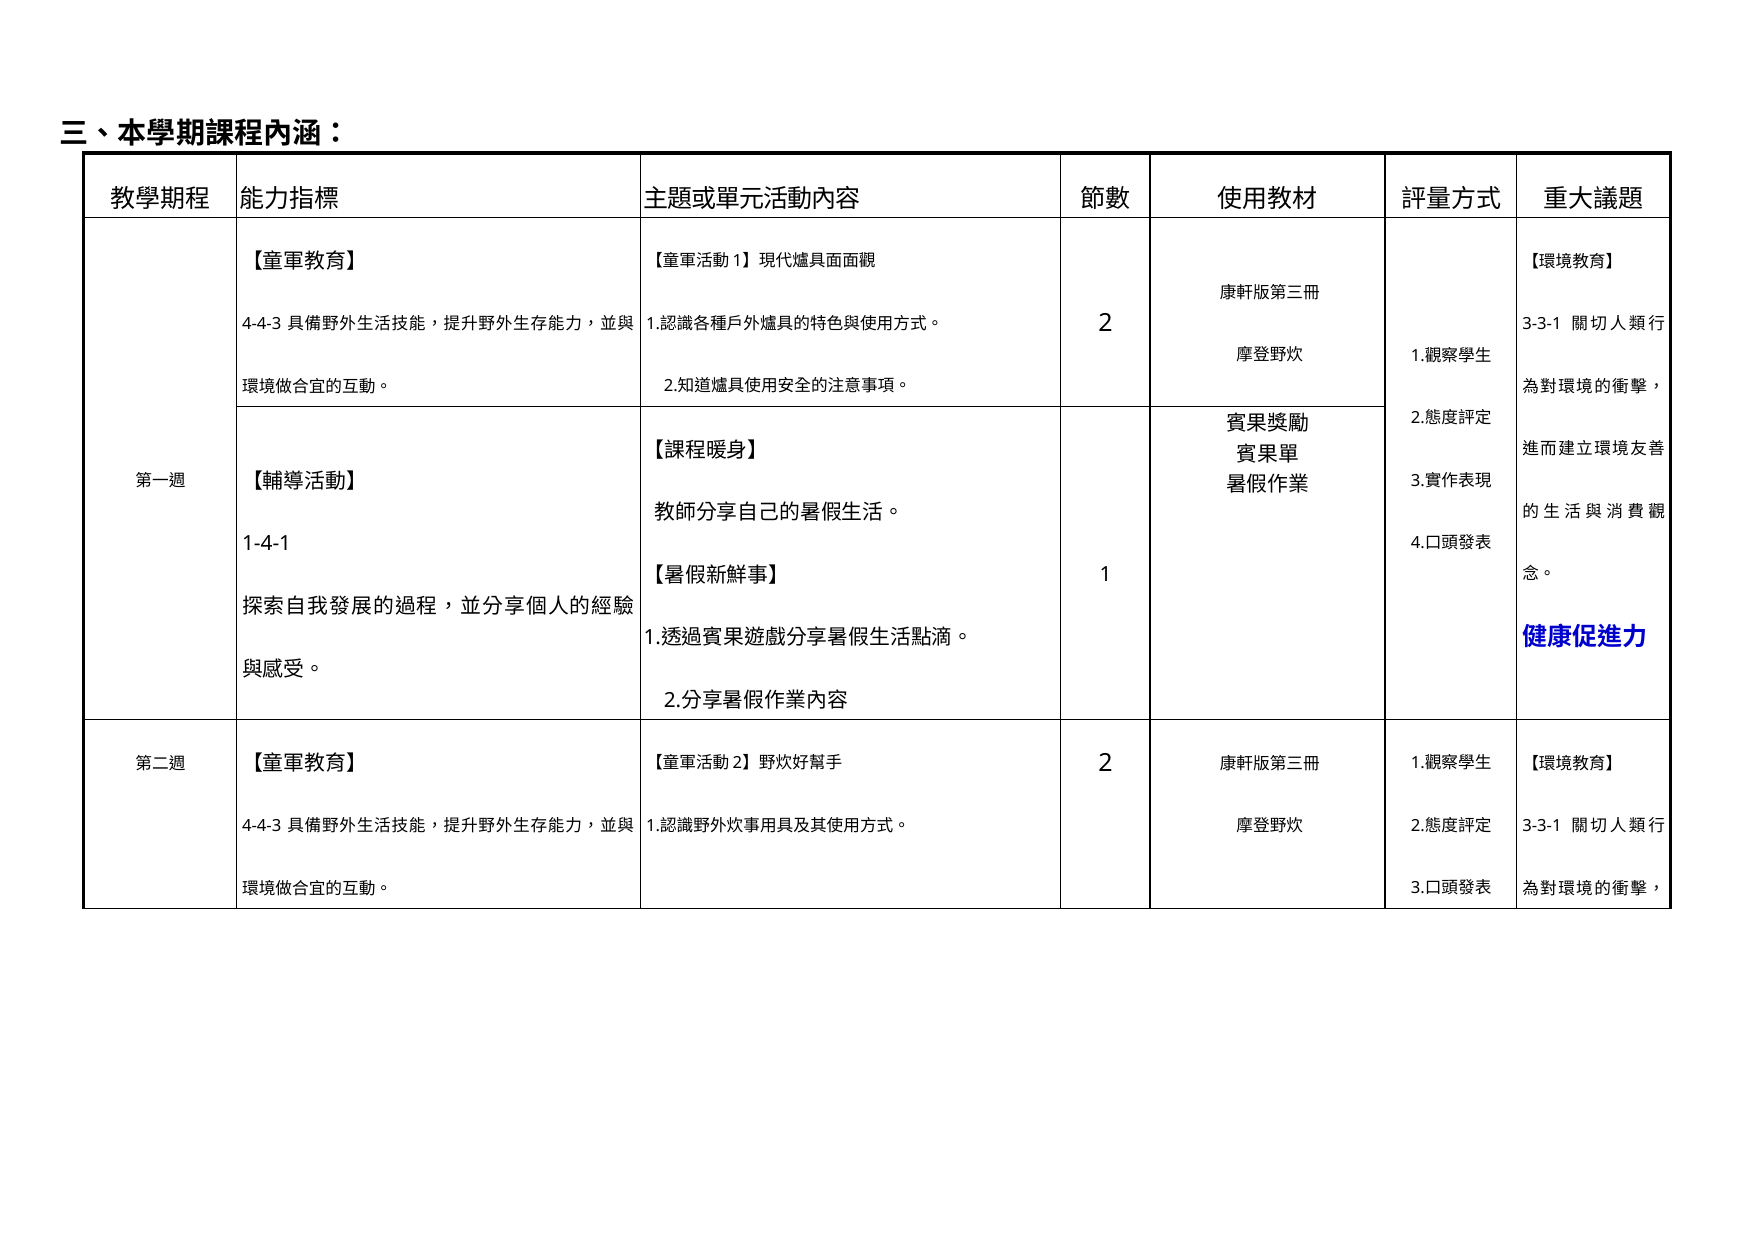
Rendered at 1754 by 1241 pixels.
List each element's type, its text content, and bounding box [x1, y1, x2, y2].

table_cell 2 [1061, 218, 1149, 406]
table_cell 【童軍活動1】現代爐具面面觀 1.認識各種戶外爐具的特色與使用方式。 2.知道爐具使用安全的注意事項。 [641, 218, 1060, 406]
table_header 教學期程 [85, 155, 236, 217]
table_cell 1 [1061, 407, 1149, 719]
table_cell 【環境教育】 3-3-1 關切人類行為對環境的衝擊， [1517, 720, 1669, 908]
table_cell 【環境教育】 3-3-1 關切人類行為對環境的衝擊，進而建立環境友善的生活與消費觀念。 健康促進力 [1517, 218, 1669, 719]
table_cell 1.觀察學生 2.態度評定 3.實作表現 4.口頭發表 [1386, 218, 1516, 719]
table_cell 【童軍教育】 4-4-3 具備野外生活技能，提升野外生存能力，並與環境做合宜的互動。 [237, 218, 640, 406]
table_header 評量方式 [1386, 155, 1516, 217]
table_header 主題或單元活動內容 [641, 155, 1060, 217]
table_cell 1.觀察學生 2.態度評定 3.口頭發表 [1386, 720, 1516, 908]
table_cell 康軒版第三冊 摩登野炊 [1151, 720, 1384, 908]
text 三、本學期課程內涵： [59, 89, 1695, 151]
table_header 節數 [1061, 155, 1149, 217]
table_cell 【課程暖身】 教師分享自己的暑假生活。 【暑假新鮮事】 1.透過賓果遊戲分享暑假生活點滴。 2.分享暑假作業內容 [641, 407, 1060, 719]
table_header 重大議題 [1517, 155, 1669, 217]
table_cell 【輔導活動】 1-4-1 探索自我發展的過程，並分享個人的經驗與感受。 [237, 407, 640, 719]
table_cell 賓果獎勵 賓果單 暑假作業 [1151, 407, 1384, 719]
table_header 能力指標 [237, 155, 640, 217]
table_cell 【童軍教育】 4-4-3 具備野外生活技能，提升野外生存能力，並與環境做合宜的互動。 [237, 720, 640, 908]
table_cell 【童軍活動2】野炊好幫手 1.認識野外炊事用具及其使用方式。 [641, 720, 1060, 908]
table_cell 第二週 [85, 720, 236, 908]
table_cell 2 [1061, 720, 1149, 908]
table_header 使用教材 [1151, 155, 1384, 217]
table_cell 第一週 [85, 218, 236, 719]
table_cell 康軒版第三冊 摩登野炊 [1151, 218, 1384, 406]
